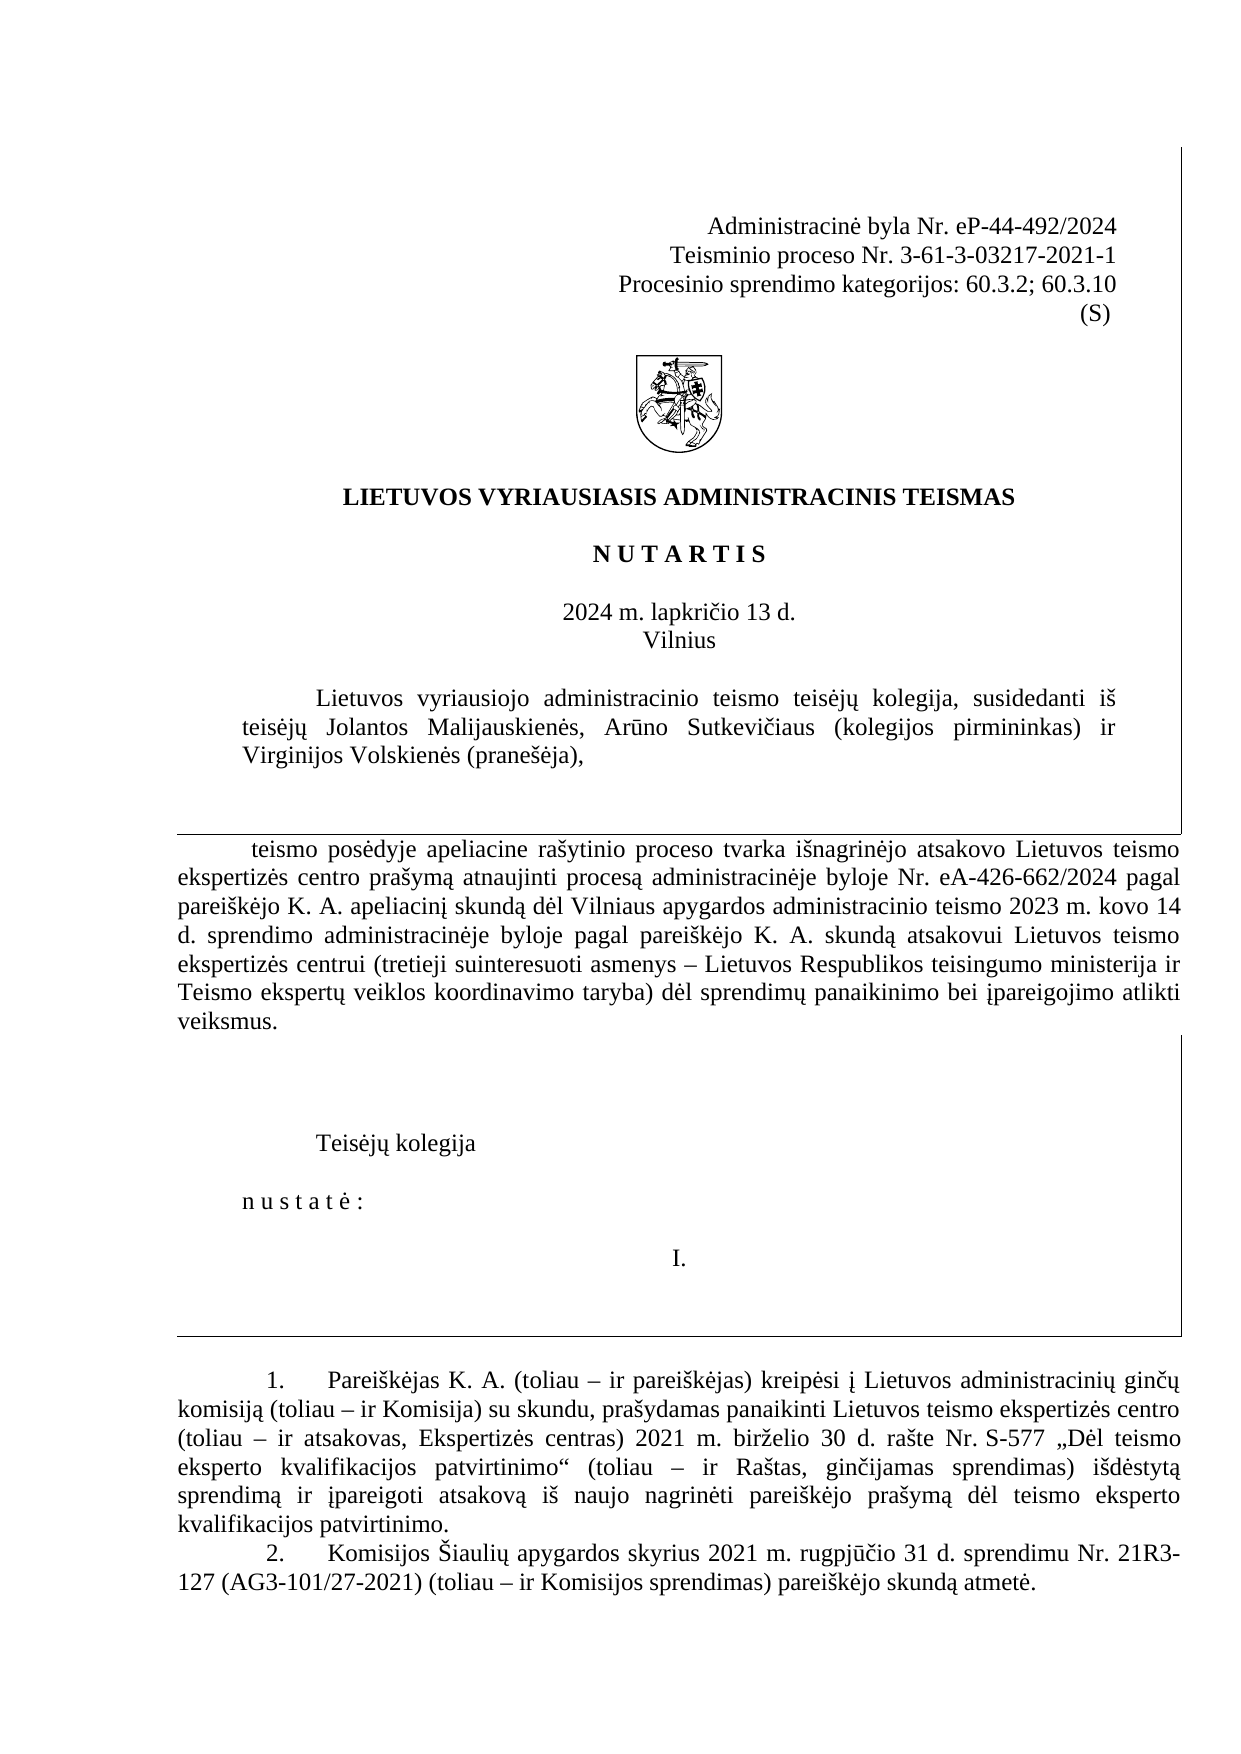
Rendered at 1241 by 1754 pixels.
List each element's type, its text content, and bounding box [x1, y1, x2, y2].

text NUTARTIS [177, 539, 1181, 568]
text Procesinio sprendimo kategorijos: 60.3.2; 60.3.10 [177, 269, 1181, 298]
text LIETUVOS VYRIAUSIASIS ADMINISTRACINIS TEISMAS [177, 482, 1181, 510]
text Lietuvos vyriausiojo administracinio teismo teisėjų kolegija, susidedanti iš teisėjų Jolantos Malijauskienės, Arūno Sutkevičiaus (kolegijos pirmininkas) ir Virginijos Volskienės (pranešėja), [177, 683, 1181, 834]
text I. [177, 1243, 1181, 1336]
text teismo posėdyje apeliacine rašytinio proceso tvarka išnagrinėjo atsakovo Lietuvos teismo ekspertizės centro prašymą atnaujinti procesą administracinėje byloje Nr. eA-426-662/2024 pagal pareiškėjo K. A. apeliacinį skundą dėl Vilniaus apygardos administracinio teismo 2023 m. kovo 14 d. sprendimo administracinėje byloje pagal pareiškėjo K. A. skundą atsakovui Lietuvos teismo ekspertizės centrui (tretieji suinteresuoti asmenys – Lietuvos Respublikos teisingumo ministerija ir Teismo ekspertų veiklos koordinavimo taryba) dėl sprendimų panaikinimo bei įpareigojimo atlikti veiksmus. [177, 834, 1181, 1035]
text 2. Komisijos Šiaulių apygardos skyrius 2021 m. rugpjūčio 31 d. sprendimu Nr. 21R3-127 (AG3-101/27-2021) (toliau – ir Komisijos sprendimas) pareiškėjo skundą atmetė. [177, 1538, 1181, 1595]
text 1. Pareiškėjas K. A. (toliau – ir pareiškėjas) kreipėsi į Lietuvos administracinių ginčų komisiją (toliau – ir Komisija) su skundu, prašydamas panaikinti Lietuvos teismo ekspertizės centro (toliau – ir atsakovas, Ekspertizės centras) 2021 m. birželio 30 d. rašte Nr. S-577 „Dėl teismo eksperto kvalifikacijos patvirtinimo“ (toliau – ir Raštas, ginčijamas sprendimas) išdėstytą sprendimą ir įpareigoti atsakovą iš naujo nagrinėti pareiškėjo prašymą dėl teismo eksperto kvalifikacijos patvirtinimo. [177, 1365, 1181, 1538]
text Vilnius [177, 625, 1181, 654]
text nustatė: [177, 1186, 1181, 1214]
text Teisminio proceso Nr. 3-61-3-03217-2021-1 [177, 240, 1181, 269]
text 2024 m. lapkričio 13 d. [177, 597, 1181, 625]
text Teisėjų kolegija [177, 1128, 1181, 1157]
text (S) [177, 298, 1181, 326]
text Administracinė byla Nr. eP-44-492/2024 [177, 147, 1181, 240]
